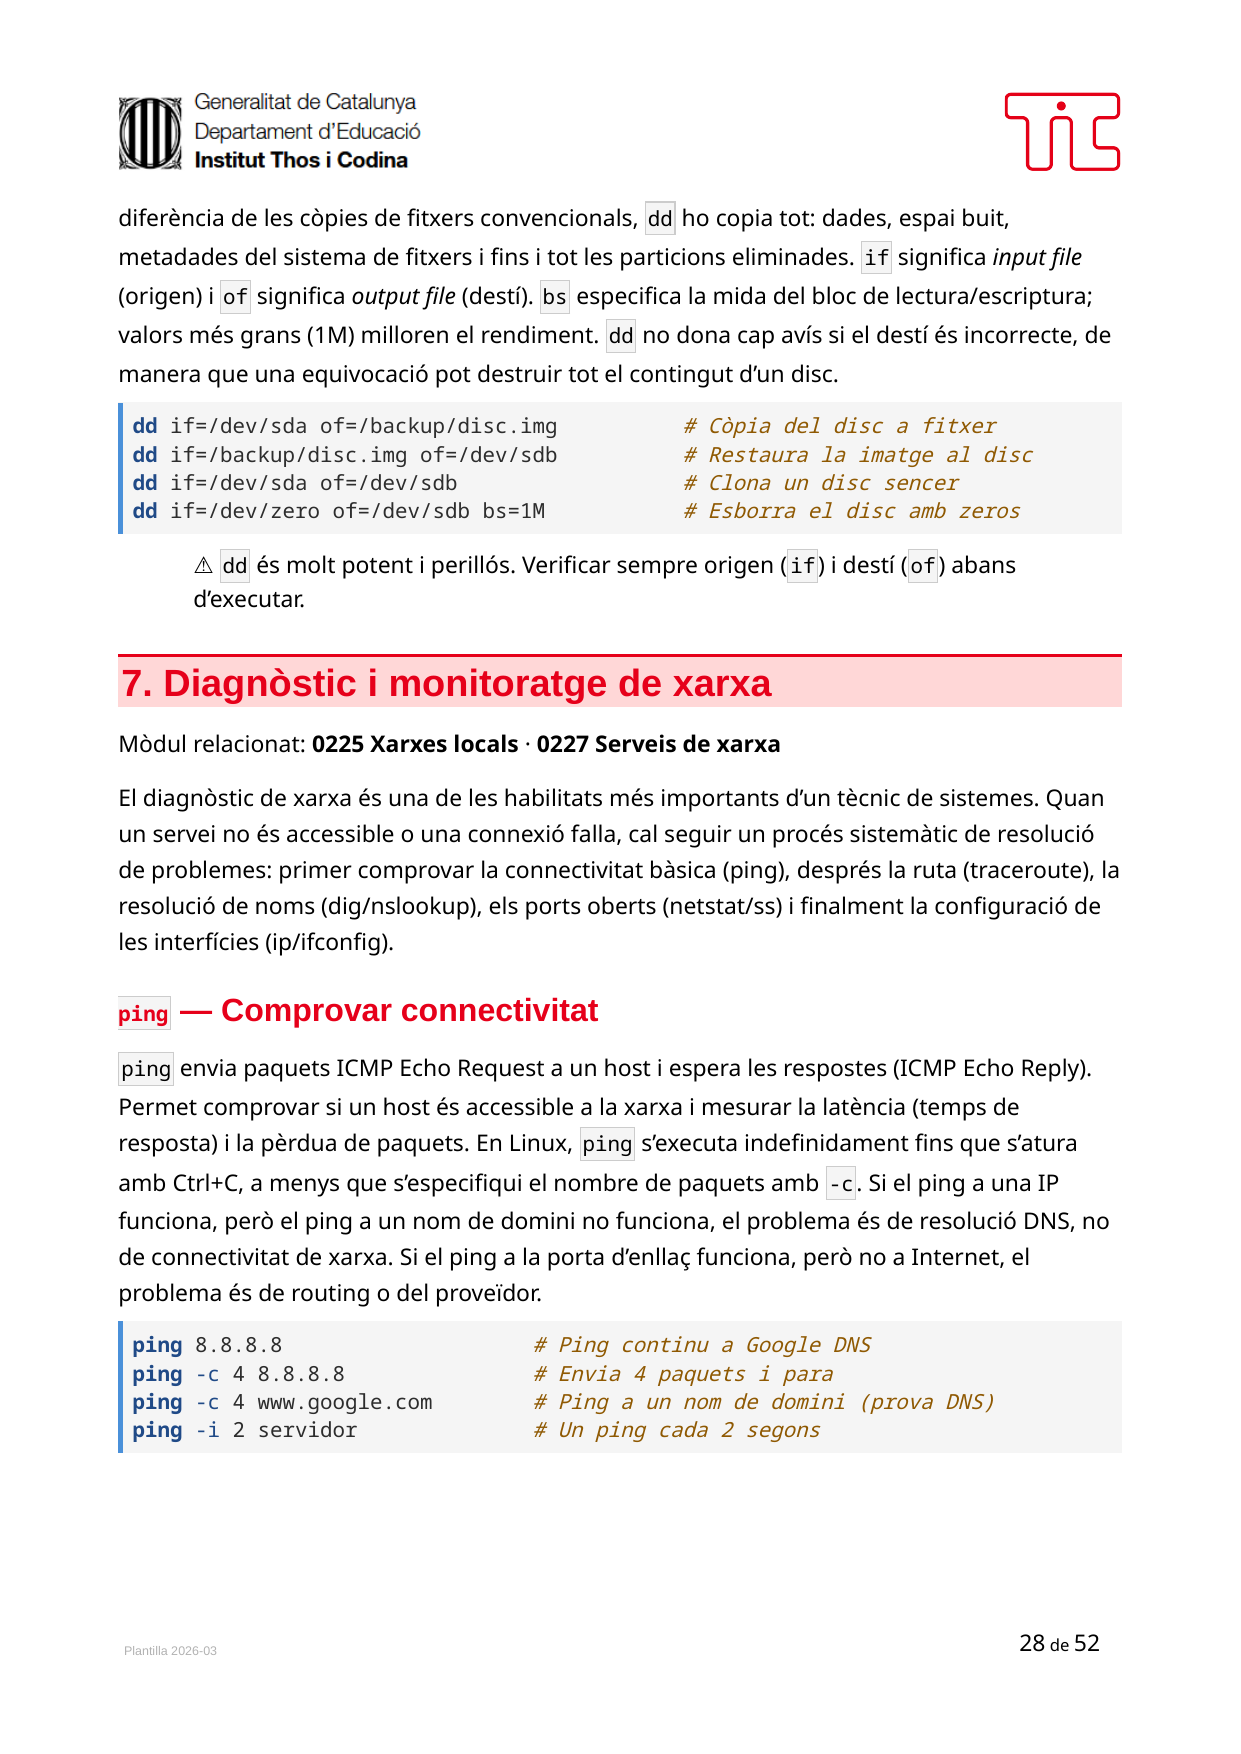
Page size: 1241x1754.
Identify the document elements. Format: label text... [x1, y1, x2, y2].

text ping -c 4 www.google.com # Ping a un nom de domini (prova DNS) [123, 1387, 1122, 1416]
text ping -c 4 8.8.8.8 # Envia 4 paquets i para [123, 1359, 1122, 1387]
text dd if=/dev/sda of=/backup/disc.img # Còpia del disc a fitxer [118, 402, 1122, 440]
text Mòdul relacionat: 0225 Xarxes locals · 0227 Serveis de xarxa [118, 728, 1122, 759]
picture [1004, 92, 1123, 171]
text ⚠️ dd és molt potent i perillós. Verificar sempre origen (if) i destí (of) abans d’executar. [193, 549, 1122, 614]
subtitle ping — Comprovar connectivitat [118, 991, 1122, 1030]
subtitle 7. Diagnòstic i monitoratge de xarxa [118, 657, 1122, 707]
text ping -i 2 servidor # Un ping cada 2 segons [123, 1416, 1122, 1453]
text dd if=/backup/disc.img of=/dev/sdb # Restaura la imatge al disc [123, 440, 1122, 468]
text El diagnòstic de xarxa és una de les habilitats més importants d’un tècnic de sistemes. Quan un servei no és accessible o una connexió falla, cal seguir un procés sistemàtic de resolució de problemes: primer comprovar la connectivitat bàsica (ping), després la ruta (traceroute), la resolució de noms (dig/nslookup), els ports oberts (netstat/ss) i finalment la configuració de les interfícies (ip/ifconfig). [118, 782, 1122, 957]
text dd if=/dev/sda of=/dev/sdb # Clona un disc sencer [123, 468, 1122, 497]
picture [118, 92, 422, 171]
text diferència de les còpies de fitxers convencionals, dd ho copia tot: dades, espai buit, metadades del sistema de fitxers i fins i tot les particions eliminades. if significa input file (origen) i of significa output file (destí). bs especifica la mida del bloc de lectura/escriptura; valors més grans (1M) milloren el rendiment. dd no dona cap avís si el destí és incorrecte, de manera que una equivocació pot destruir tot el contingut d’un disc. [118, 201, 1122, 389]
text dd if=/dev/zero of=/dev/sdb bs=1M # Esborra el disc amb zeros [123, 497, 1122, 534]
text ping 8.8.8.8 # Ping continu a Google DNS [123, 1321, 1122, 1359]
text ping envia paquets ICMP Echo Request a un host i espera les respostes (ICMP Echo Reply). Permet comprovar si un host és accessible a la xarxa i mesurar la latència (temps de resposta) i la pèrdua de paquets. En Linux, ping s’executa indefinidament fins que s’atura amb Ctrl+C, a menys que s’especifiqui el nombre de paquets amb -c. Si el ping a una IP funciona, però el ping a un nom de domini no funciona, el problema és de resolució DNS, no de connectivitat de xarxa. Si el ping a la porta d’enllaç funciona, però no a Internet, el problema és de routing o del proveïdor. [118, 1052, 1122, 1308]
